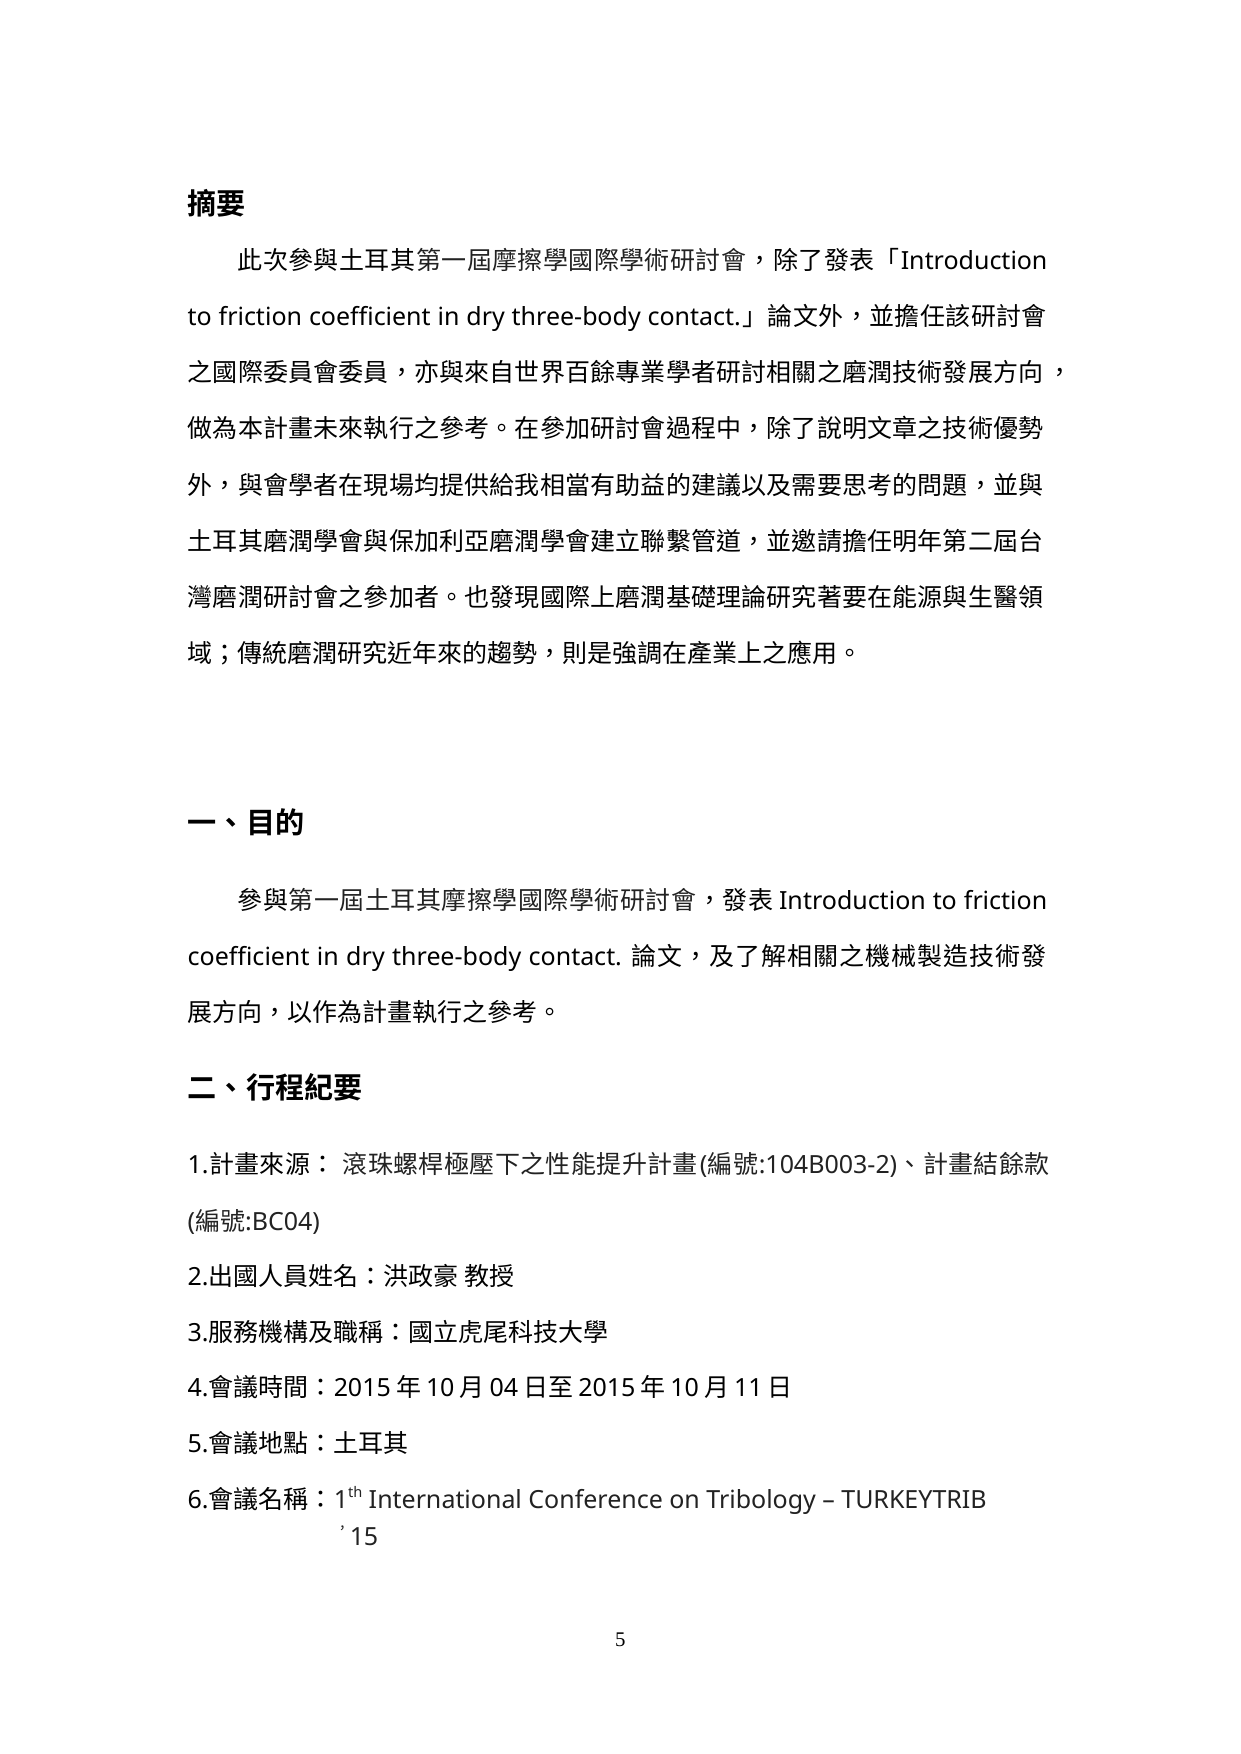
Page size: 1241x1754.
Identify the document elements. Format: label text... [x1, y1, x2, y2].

text 二、行程紀要 [187, 1048, 1053, 1123]
text 6.會議名稱：1th International Conference on Tribology – TURKEYTRIB ，15 [187, 1478, 1024, 1553]
text 5.會議地點：土耳其 [187, 1423, 1050, 1460]
text 摘要 [187, 164, 1024, 239]
text 一、目的 [187, 784, 1053, 859]
text 2.出國人員姓名：洪政豪 教授 [187, 1256, 1050, 1293]
text 3.服務機構及職稱：國立虎尾科技大學 [187, 1312, 1050, 1349]
text 1.計畫來源： 滾珠螺桿極壓下之性能提升計畫(編號:104B003-2)、計畫結餘款(編號:BC04) [187, 1144, 1050, 1238]
text 4.會議時間：2015年10月04日至2015年10月11日 [187, 1367, 1050, 1405]
text 此次參與土耳其第一屆摩擦學國際學術研討會，除了發表「Introduction to friction coefficient in dry three-body contact.」論文外，並擔任該研討會之國際委員會委員，亦與來自世界百餘專業學者研討相關之磨潤技術發展方向，做為本計畫未來執行之參考。在參加研討會過程中，除了說明文章之技術優勢外，與會學者在現場均提供給我相當有助益的建議以及需要思考的問題，並與土耳其磨潤學會與保加利亞磨潤學會建立聯繫管道，並邀請擔任明年第二屆台灣磨潤研討會之參加者。也發現國際上磨潤基礎理論研究著要在能源與生醫領域；傳統磨潤研究近年來的趨勢，則是強調在產業上之應用。 [187, 239, 1047, 671]
text 參與第一屆土耳其摩擦學國際學術研討會，發表Introduction to friction coefficient in dry three-body contact. 論文，及了解相關之機械製造技術發展方向，以作為計畫執行之參考。 [187, 880, 1047, 1030]
